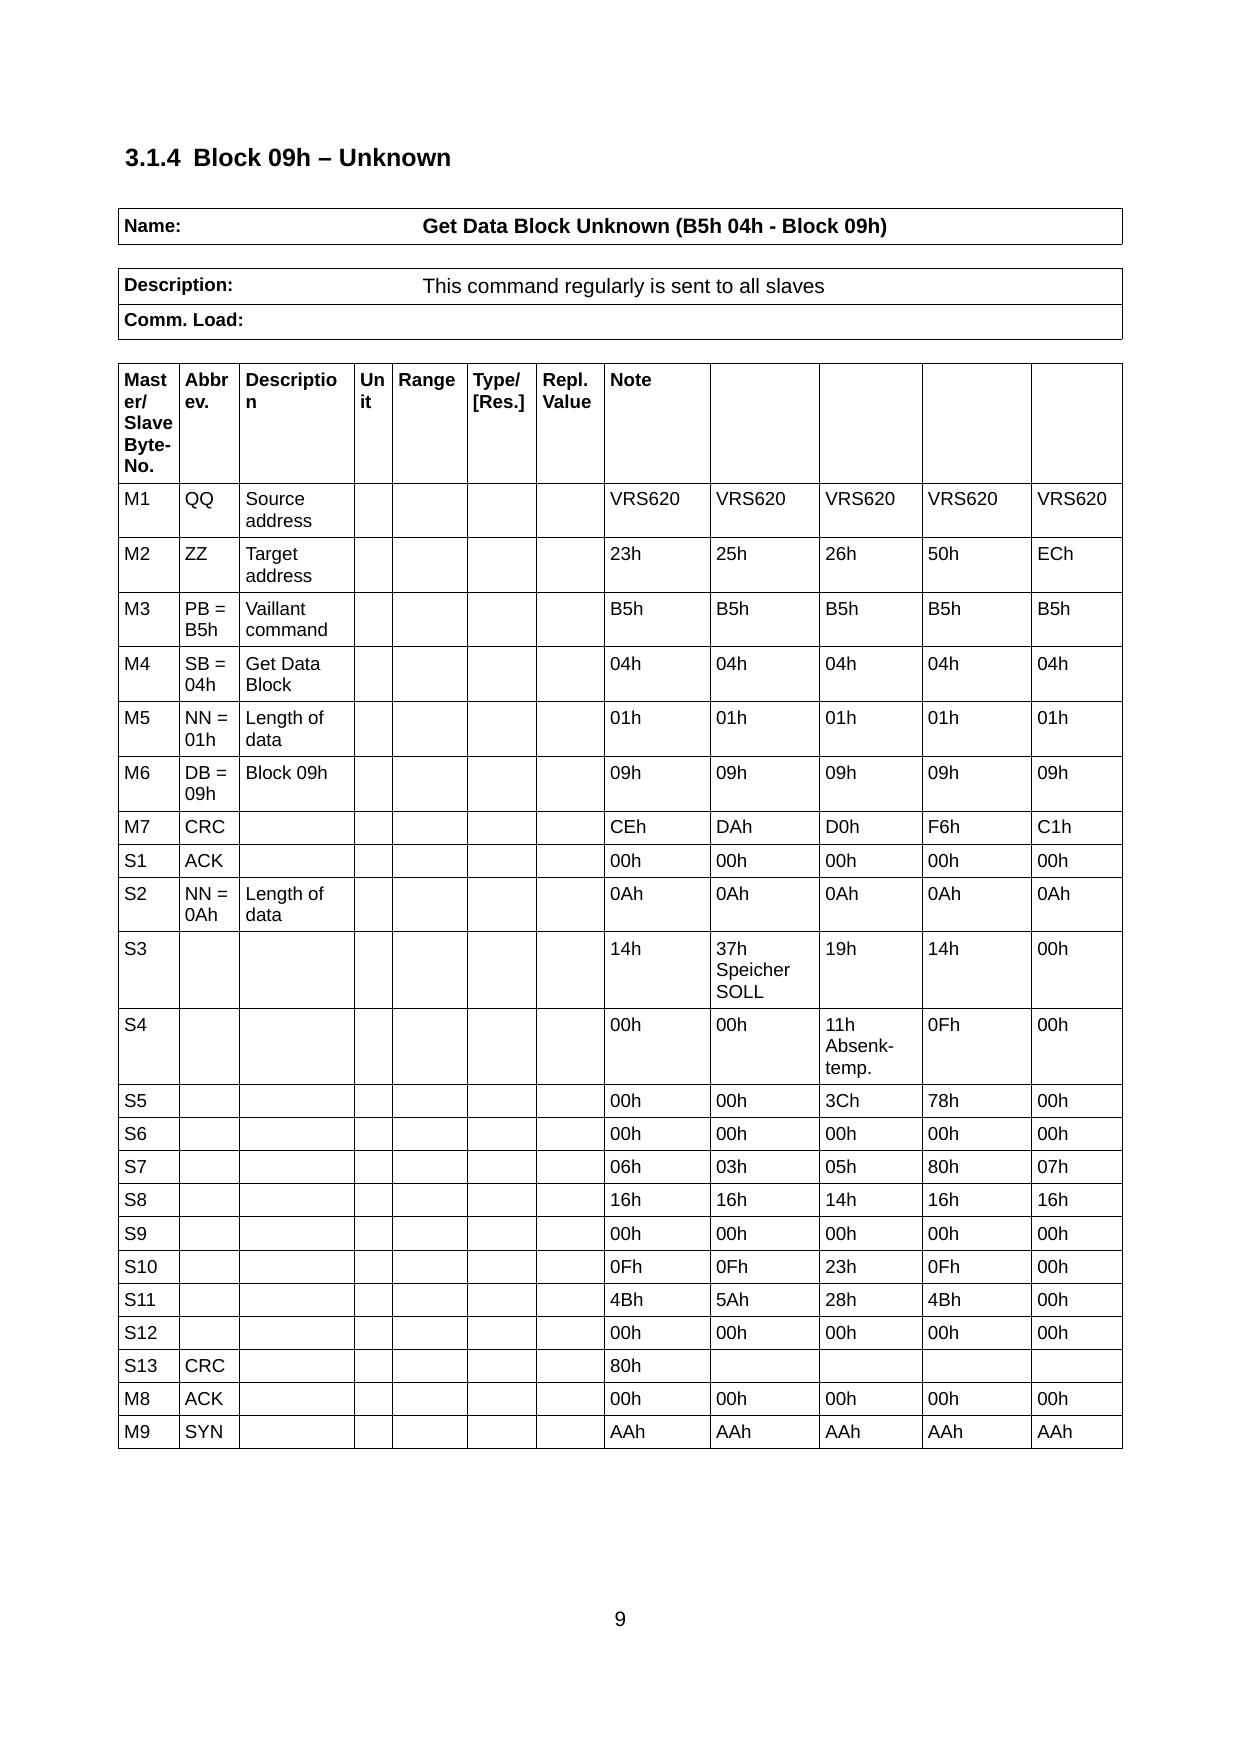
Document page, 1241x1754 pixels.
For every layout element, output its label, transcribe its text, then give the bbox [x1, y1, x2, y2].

table_cell [468, 484, 536, 537]
table_cell 00h [711, 1217, 819, 1249]
table_cell [355, 1009, 392, 1084]
table_cell [393, 1085, 467, 1117]
table_cell CRC [180, 1350, 239, 1382]
table_cell [355, 932, 392, 1008]
table_header Abbrev. [180, 364, 239, 482]
table_cell 00h [1032, 845, 1122, 877]
table_cell [180, 1118, 239, 1150]
table_cell [468, 1217, 536, 1249]
table_cell [355, 1284, 392, 1316]
table_cell S1 [119, 845, 179, 877]
table_cell VRS620 [1032, 484, 1122, 537]
table_cell 00h [923, 845, 1031, 877]
table_cell B5h [923, 593, 1031, 646]
table_cell [393, 538, 467, 592]
table_cell 0Ah [605, 878, 710, 931]
table_cell ACK [180, 1383, 239, 1415]
table_cell 16h [1032, 1184, 1122, 1216]
table_cell [393, 1009, 467, 1084]
table_cell 23h [605, 538, 710, 592]
table_cell 16h [711, 1184, 819, 1216]
table_cell M1 [119, 484, 179, 537]
table_cell 16h [923, 1184, 1031, 1216]
table_cell [240, 1009, 354, 1084]
table_cell [416, 305, 1122, 339]
table_cell S11 [119, 1284, 179, 1316]
table_cell 01h [820, 702, 922, 756]
table_cell S8 [119, 1184, 179, 1216]
table_cell 14h [605, 932, 710, 1008]
table_cell 00h [1032, 1317, 1122, 1349]
table_cell [537, 1317, 604, 1349]
table_cell AAh [820, 1416, 922, 1448]
table_cell 0Fh [923, 1009, 1031, 1084]
table_cell [240, 1184, 354, 1216]
table_cell 04h [1032, 647, 1122, 701]
table_cell 00h [820, 845, 922, 877]
table_header Type/ [Res.] [468, 364, 536, 482]
table_cell [468, 757, 536, 811]
table_cell QQ [180, 484, 239, 537]
table_cell [537, 593, 604, 646]
table_cell Comm. Load: [119, 305, 416, 339]
table_cell 3Ch [820, 1085, 922, 1117]
table_cell 00h [711, 1009, 819, 1084]
table_cell 09h [711, 757, 819, 811]
table_cell [393, 1383, 467, 1415]
table_cell [537, 1217, 604, 1249]
table_cell ECh [1032, 538, 1122, 592]
table_cell S7 [119, 1151, 179, 1183]
table_cell B5h [820, 593, 922, 646]
table_cell 00h [605, 845, 710, 877]
table_cell M9 [119, 1416, 179, 1448]
table_cell 50h [923, 538, 1031, 592]
table_cell 0Ah [820, 878, 922, 931]
table_cell [468, 812, 536, 844]
table_cell [355, 1184, 392, 1216]
table_cell VRS620 [605, 484, 710, 537]
table_cell M4 [119, 647, 179, 701]
table_cell [355, 1416, 392, 1448]
table_header Description [240, 364, 354, 482]
table_cell [355, 702, 392, 756]
table_cell [468, 1085, 536, 1117]
table_cell [180, 1251, 239, 1283]
table_header [923, 364, 1031, 482]
table_cell 00h [820, 1217, 922, 1249]
table_cell 03h [711, 1151, 819, 1183]
table_cell Target address [240, 538, 354, 592]
table_cell [537, 1184, 604, 1216]
table_cell S6 [119, 1118, 179, 1150]
table_cell 00h [923, 1118, 1031, 1150]
table_cell 01h [923, 702, 1031, 756]
table_cell 14h [923, 932, 1031, 1008]
table_header Get Data Block Unknown (B5h 04h - Block 09h) [416, 209, 1122, 244]
table_cell S4 [119, 1009, 179, 1084]
table_cell 0Ah [1032, 878, 1122, 931]
table_cell [537, 1350, 604, 1382]
table_cell Length of data [240, 878, 354, 931]
table_cell S5 [119, 1085, 179, 1117]
table_cell [537, 1416, 604, 1448]
table_cell [468, 1416, 536, 1448]
table_cell NN = 0Ah [180, 878, 239, 931]
table_cell 09h [923, 757, 1031, 811]
table_cell SB = 04h [180, 647, 239, 701]
table_cell 04h [923, 647, 1031, 701]
table_cell [240, 1383, 354, 1415]
table_cell [537, 484, 604, 537]
table_cell [393, 1251, 467, 1283]
table_cell [240, 1350, 354, 1382]
table_cell S2 [119, 878, 179, 931]
table_cell 28h [820, 1284, 922, 1316]
table_cell 00h [1032, 1217, 1122, 1249]
table_cell [537, 702, 604, 756]
table_cell [393, 1350, 467, 1382]
table_header Repl. Value [537, 364, 604, 482]
table_header Description: [119, 269, 416, 303]
table_cell [393, 484, 467, 537]
table_cell 01h [711, 702, 819, 756]
table_cell [355, 845, 392, 877]
table_cell [180, 1085, 239, 1117]
table_cell [240, 1085, 354, 1117]
table_cell 25h [711, 538, 819, 592]
table_cell F6h [923, 812, 1031, 844]
table_cell [240, 1317, 354, 1349]
table_cell [393, 702, 467, 756]
table_cell VRS620 [923, 484, 1031, 537]
table_cell DB = 09h [180, 757, 239, 811]
table_cell B5h [1032, 593, 1122, 646]
table_cell [393, 932, 467, 1008]
table_cell AAh [1032, 1416, 1122, 1448]
table_cell 00h [605, 1009, 710, 1084]
table_cell [923, 1350, 1031, 1382]
table_cell [537, 1118, 604, 1150]
table_cell [393, 1217, 467, 1249]
table_cell 00h [605, 1383, 710, 1415]
table_cell [393, 757, 467, 811]
table_cell M2 [119, 538, 179, 592]
table_cell 09h [1032, 757, 1122, 811]
table_cell 00h [605, 1118, 710, 1150]
table_cell [355, 1085, 392, 1117]
table_cell 19h [820, 932, 922, 1008]
table_cell 00h [605, 1317, 710, 1349]
table_cell 00h [1032, 1251, 1122, 1283]
table_cell 78h [923, 1085, 1031, 1117]
table_cell 16h [605, 1184, 710, 1216]
table_cell [393, 1317, 467, 1349]
table_cell [468, 845, 536, 877]
table_cell 00h [1032, 1085, 1122, 1117]
table_cell 00h [923, 1217, 1031, 1249]
table_cell VRS620 [820, 484, 922, 537]
table_cell B5h [605, 593, 710, 646]
table_cell M7 [119, 812, 179, 844]
table_cell [537, 845, 604, 877]
table_cell [537, 1251, 604, 1283]
table_cell Vaillant command [240, 593, 354, 646]
table_cell 0Fh [605, 1251, 710, 1283]
table_cell M3 [119, 593, 179, 646]
table_cell NN = 01h [180, 702, 239, 756]
table_cell 00h [711, 1118, 819, 1150]
table_cell [468, 593, 536, 646]
table_cell 23h [820, 1251, 922, 1283]
table_cell 09h [605, 757, 710, 811]
table_cell S3 [119, 932, 179, 1008]
table_header This command regularly is sent to all slaves [416, 269, 1122, 303]
table_cell 00h [605, 1217, 710, 1249]
table_cell M5 [119, 702, 179, 756]
table_cell 0Fh [923, 1251, 1031, 1283]
table_cell [820, 1350, 922, 1382]
table_cell 14h [820, 1184, 922, 1216]
table_cell [355, 1118, 392, 1150]
table_cell ACK [180, 845, 239, 877]
table_cell D0h [820, 812, 922, 844]
table_cell 00h [820, 1118, 922, 1150]
table_cell M8 [119, 1383, 179, 1415]
table_cell [180, 1151, 239, 1183]
table_cell [240, 1251, 354, 1283]
table_cell Block 09h [240, 757, 354, 811]
table_cell AAh [711, 1416, 819, 1448]
table_cell 00h [820, 1317, 922, 1349]
table_header Name: [119, 209, 416, 244]
table_cell [240, 1151, 354, 1183]
table_cell 0Ah [923, 878, 1031, 931]
table_cell [468, 702, 536, 756]
table_cell 05h [820, 1151, 922, 1183]
table_cell [355, 878, 392, 931]
table_cell [240, 1284, 354, 1316]
table_cell 80h [923, 1151, 1031, 1183]
table_cell 0Ah [711, 878, 819, 931]
table_cell [355, 593, 392, 646]
table_cell 06h [605, 1151, 710, 1183]
table_cell [393, 1284, 467, 1316]
table_cell [393, 1416, 467, 1448]
table_cell [468, 932, 536, 1008]
table_cell 01h [605, 702, 710, 756]
table_cell 00h [923, 1383, 1031, 1415]
table_cell 07h [1032, 1151, 1122, 1183]
table_cell [468, 1184, 536, 1216]
table_cell Length of data [240, 702, 354, 756]
table_cell [468, 1284, 536, 1316]
table_cell [355, 647, 392, 701]
table_cell 00h [1032, 1118, 1122, 1150]
table_cell [393, 593, 467, 646]
table_header [711, 364, 819, 482]
table_cell C1h [1032, 812, 1122, 844]
table_header Note [605, 364, 710, 482]
table_header [1032, 364, 1122, 482]
table_cell [180, 1184, 239, 1216]
table_cell [240, 1416, 354, 1448]
table_cell CRC [180, 812, 239, 844]
table_cell 00h [605, 1085, 710, 1117]
table_cell 04h [605, 647, 710, 701]
table_cell [537, 1284, 604, 1316]
table_header [820, 364, 922, 482]
table_cell 00h [711, 1317, 819, 1349]
table_cell [180, 1009, 239, 1084]
table_cell [468, 1251, 536, 1283]
table_cell 00h [923, 1317, 1031, 1349]
table_cell [393, 1184, 467, 1216]
table_cell [537, 1383, 604, 1415]
table_cell [468, 1350, 536, 1382]
table_cell S13 [119, 1350, 179, 1382]
table_cell ZZ [180, 538, 239, 592]
table_cell 04h [820, 647, 922, 701]
table_cell [393, 812, 467, 844]
table_cell 00h [711, 845, 819, 877]
table_cell [537, 1151, 604, 1183]
table_cell PB = B5h [180, 593, 239, 646]
table_cell 00h [1032, 1284, 1122, 1316]
table_cell [1032, 1350, 1122, 1382]
table_cell [468, 538, 536, 592]
table_cell 11h Absenk-temp. [820, 1009, 922, 1084]
table_cell VRS620 [711, 484, 819, 537]
table_cell 4Bh [923, 1284, 1031, 1316]
table_cell [355, 1217, 392, 1249]
table_cell [180, 1284, 239, 1316]
table_cell [711, 1350, 819, 1382]
table_cell [240, 1217, 354, 1249]
table_header Range [393, 364, 467, 482]
table_cell [355, 757, 392, 811]
table_cell 26h [820, 538, 922, 592]
table_cell [537, 757, 604, 811]
table_cell [537, 932, 604, 1008]
table_cell [355, 1317, 392, 1349]
table_cell [180, 1317, 239, 1349]
table_cell Get Data Block [240, 647, 354, 701]
table_cell 00h [1032, 932, 1122, 1008]
table_cell [180, 932, 239, 1008]
table_cell 00h [1032, 1009, 1122, 1084]
table_cell 37h Speicher SOLL [711, 932, 819, 1008]
table_cell [468, 1317, 536, 1349]
table_cell [240, 812, 354, 844]
table_cell [537, 1085, 604, 1117]
table_cell [393, 878, 467, 931]
table_cell 0Fh [711, 1251, 819, 1283]
table_cell 00h [1032, 1383, 1122, 1415]
table_cell [468, 1151, 536, 1183]
table_cell SYN [180, 1416, 239, 1448]
table_cell S12 [119, 1317, 179, 1349]
table_cell 01h [1032, 702, 1122, 756]
table_cell 80h [605, 1350, 710, 1382]
table_cell [537, 538, 604, 592]
subtitle Block 09h – Unknown [118, 143, 1122, 172]
table_cell AAh [605, 1416, 710, 1448]
table_cell [537, 812, 604, 844]
table_cell [355, 484, 392, 537]
table_cell 09h [820, 757, 922, 811]
table_cell [393, 1118, 467, 1150]
table_cell [393, 1151, 467, 1183]
table_cell [240, 1118, 354, 1150]
table_cell 00h [711, 1085, 819, 1117]
table_cell 5Ah [711, 1284, 819, 1316]
table_cell [468, 1009, 536, 1084]
table_header Unit [355, 364, 392, 482]
table_cell [240, 845, 354, 877]
table_cell Source address [240, 484, 354, 537]
table_cell 00h [820, 1383, 922, 1415]
table_cell [180, 1217, 239, 1249]
table_cell AAh [923, 1416, 1031, 1448]
table_cell 04h [711, 647, 819, 701]
table_cell [537, 647, 604, 701]
table_cell [355, 1151, 392, 1183]
table_cell 4Bh [605, 1284, 710, 1316]
table_cell [355, 1383, 392, 1415]
table_cell CEh [605, 812, 710, 844]
table_cell DAh [711, 812, 819, 844]
table_cell [393, 845, 467, 877]
table_cell [468, 878, 536, 931]
table_cell [468, 1383, 536, 1415]
table_cell [355, 1350, 392, 1382]
table_cell 00h [711, 1383, 819, 1415]
table_cell [393, 647, 467, 701]
table_cell [537, 878, 604, 931]
table_cell [468, 1118, 536, 1150]
table_cell S10 [119, 1251, 179, 1283]
table_cell B5h [711, 593, 819, 646]
table_cell [468, 647, 536, 701]
table_cell [355, 1251, 392, 1283]
table_cell [537, 1009, 604, 1084]
table_header Master/ Slave Byte-No. [119, 364, 179, 482]
table_cell [355, 812, 392, 844]
table_cell S9 [119, 1217, 179, 1249]
table_cell [240, 932, 354, 1008]
table_cell [355, 538, 392, 592]
table_cell M6 [119, 757, 179, 811]
